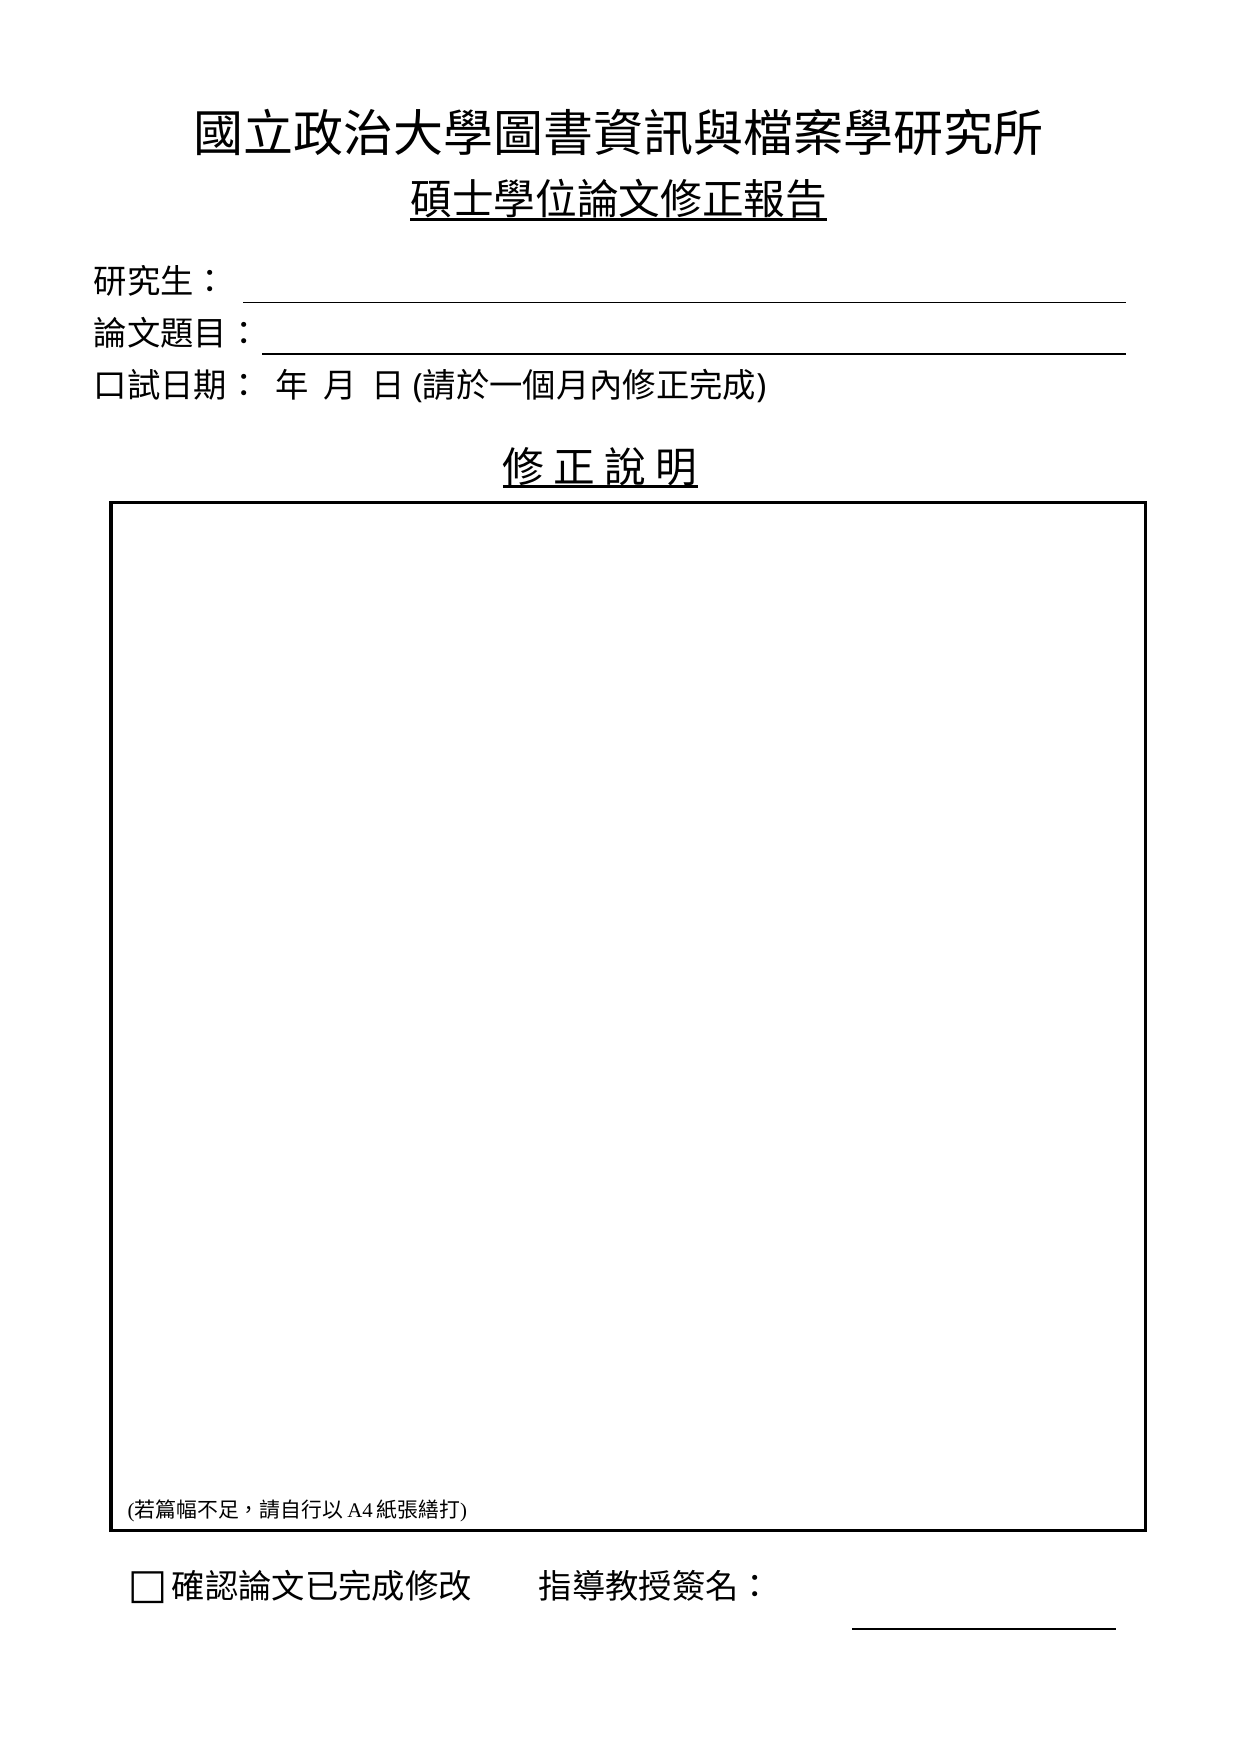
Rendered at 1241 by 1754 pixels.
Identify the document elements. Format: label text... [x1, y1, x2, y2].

text □ 確認論文已完成修改 指導教授簽名： [128, 1554, 1088, 1604]
text 修 正 說 明 [503, 434, 754, 493]
text 國立政治大學圖書資訊與檔案學研究所 [94, 94, 1144, 166]
text (若篇幅不足，請自行以A4紙張繕打) [127, 1486, 1129, 1522]
text 論文題目： [94, 303, 1144, 356]
text 口試日期： 年 月 日 (請於一個月內修正完成) [94, 356, 1144, 408]
text 碩士學位論文修正報告 [94, 166, 1144, 226]
text 研究生： [94, 251, 1144, 303]
